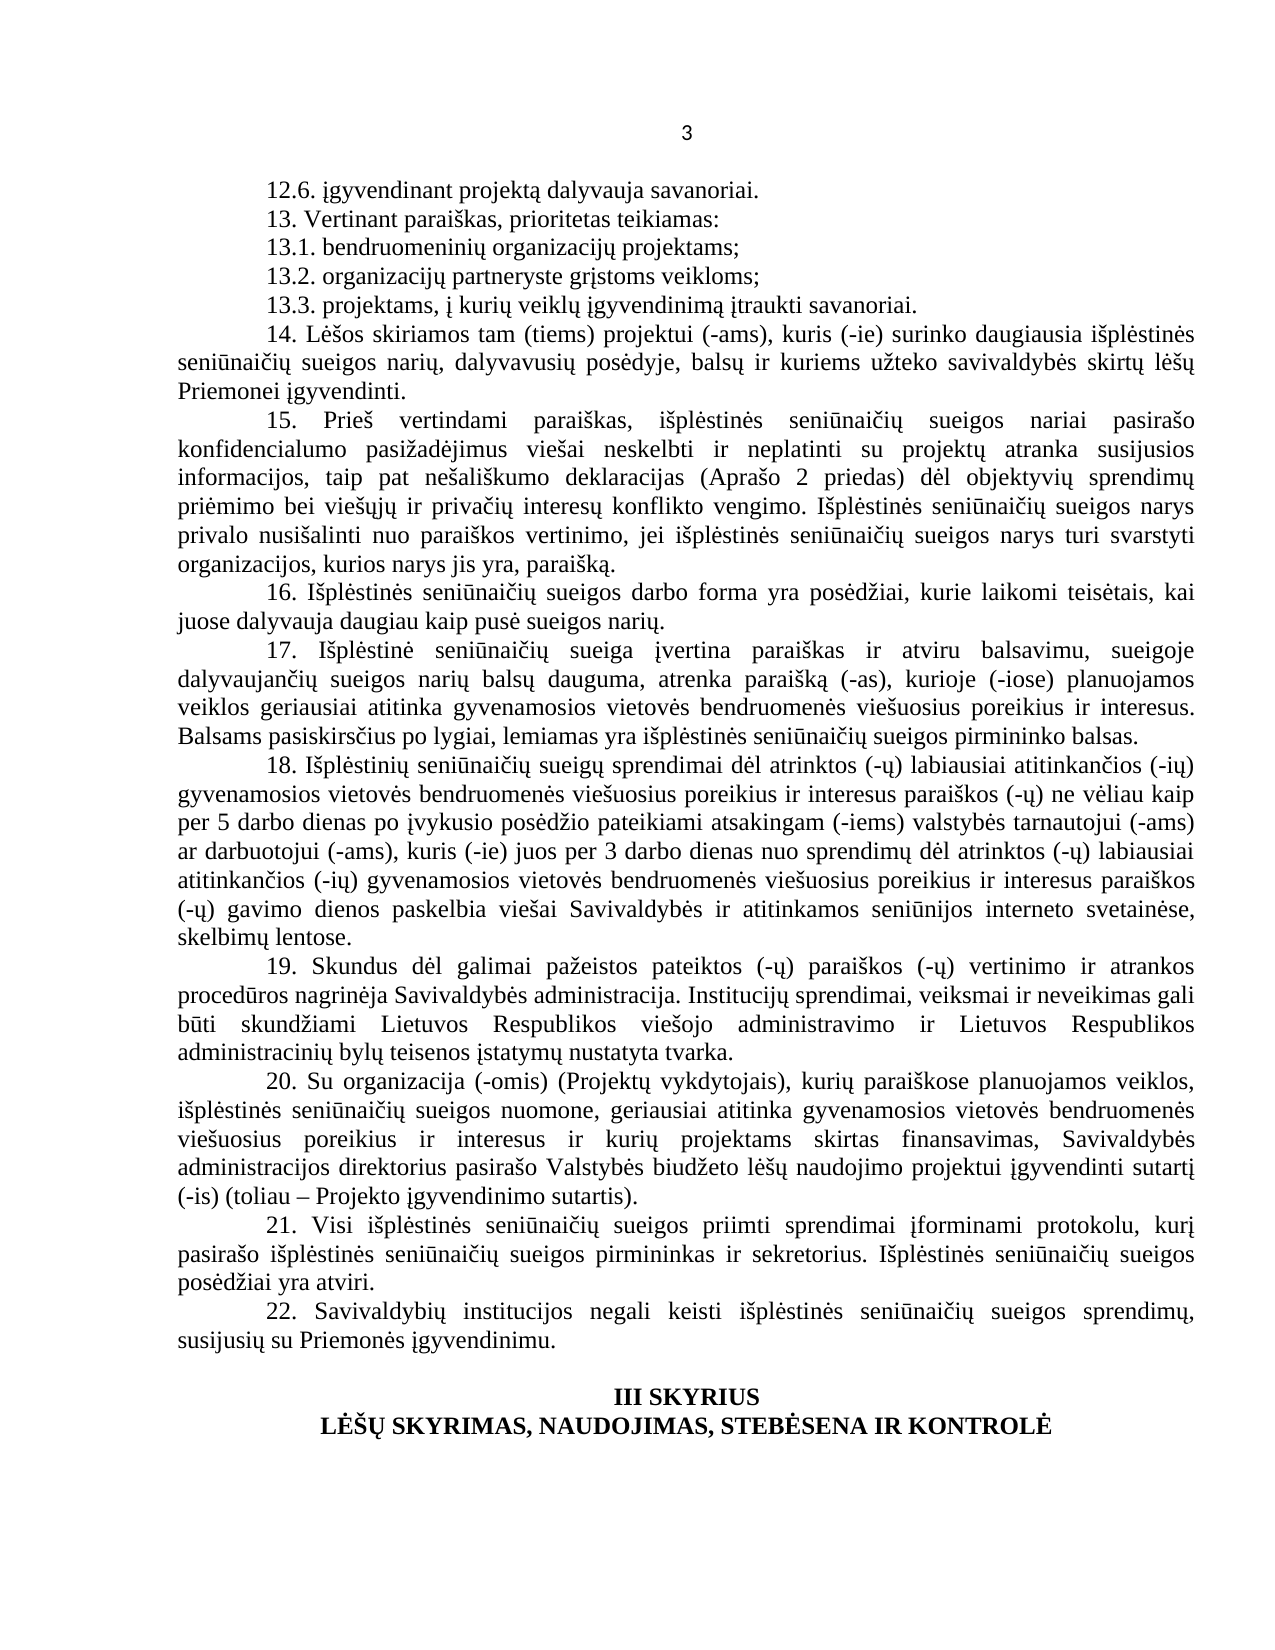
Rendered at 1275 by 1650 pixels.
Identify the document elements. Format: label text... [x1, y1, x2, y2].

text 13. Vertinant paraiškas, prioritetas teikiamas: [177, 204, 1196, 232]
text LĖŠŲ SKYRIMAS, NAUDOJIMAS, STEBĖSENA IR KONTROLĖ [177, 1411, 1196, 1440]
text 12.6. įgyvendinant projektą dalyvauja savanoriai. [177, 175, 1196, 204]
text 13.3. projektams, į kurių veiklų įgyvendinimą įtraukti savanoriai. [177, 290, 1196, 319]
text 13.1. bendruomeninių organizacijų projektams; [177, 232, 1196, 261]
text 17. Išplėstinė seniūnaičių sueiga įvertina paraiškas ir atviru balsavimu, sueigoje dalyvaujančių sueigos narių balsų dauguma, atrenka paraišką (-as), kurioje (-iose) planuojamos veiklos geriausiai atitinka gyvenamosios vietovės bendruomenės viešuosius poreikius ir interesus. Balsams pasiskirsčius po lygiai, lemiamas yra išplėstinės seniūnaičių sueigos pirmininko balsas. [177, 635, 1196, 750]
text 20. Su organizacija (-omis) (Projektų vykdytojais), kurių paraiškose planuojamos veiklos, išplėstinės seniūnaičių sueigos nuomone, geriausiai atitinka gyvenamosios vietovės bendruomenės viešuosius poreikius ir interesus ir kurių projektams skirtas finansavimas, Savivaldybės administracijos direktorius pasirašo Valstybės biudžeto lėšų naudojimo projektui įgyvendinti sutartį (-is) (toliau – Projekto įgyvendinimo sutartis). [177, 1066, 1196, 1210]
text 16. Išplėstinės seniūnaičių sueigos darbo forma yra posėdžiai, kurie laikomi teisėtais, kai juose dalyvauja daugiau kaip pusė sueigos narių. [177, 577, 1196, 635]
text III SKYRIUS [177, 1382, 1196, 1411]
text 14. Lėšos skiriamos tam (tiems) projektui (-ams), kuris (-ie) surinko daugiausia išplėstinės seniūnaičių sueigos narių, dalyvavusių posėdyje, balsų ir kuriems užteko savivaldybės skirtų lėšų Priemonei įgyvendinti. [177, 319, 1196, 405]
text 21. Visi išplėstinės seniūnaičių sueigos priimti sprendimai įforminami protokolu, kurį pasirašo išplėstinės seniūnaičių sueigos pirmininkas ir sekretorius. Išplėstinės seniūnaičių sueigos posėdžiai yra atviri. [177, 1210, 1196, 1296]
text 18. Išplėstinių seniūnaičių sueigų sprendimai dėl atrinktos (-ų) labiausiai atitinkančios (-ių) gyvenamosios vietovės bendruomenės viešuosius poreikius ir interesus paraiškos (-ų) ne vėliau kaip per 5 darbo dienas po įvykusio posėdžio pateikiami atsakingam (-iems) valstybės tarnautojui (-ams) ar darbuotojui (-ams), kuris (-ie) juos per 3 darbo dienas nuo sprendimų dėl atrinktos (-ų) labiausiai atitinkančios (-ių) gyvenamosios vietovės bendruomenės viešuosius poreikius ir interesus paraiškos (-ų) gavimo dienos paskelbia viešai Savivaldybės ir atitinkamos seniūnijos interneto svetainėse, skelbimų lentose. [177, 750, 1196, 951]
text 22. Savivaldybių institucijos negali keisti išplėstinės seniūnaičių sueigos sprendimų, susijusių su Priemonės įgyvendinimu. [177, 1296, 1196, 1354]
text 19. Skundus dėl galimai pažeistos pateiktos (-ų) paraiškos (-ų) vertinimo ir atrankos procedūros nagrinėja Savivaldybės administracija. Institucijų sprendimai, veiksmai ir neveikimas gali būti skundžiami Lietuvos Respublikos viešojo administravimo ir Lietuvos Respublikos administracinių bylų teisenos įstatymų nustatyta tvarka. [177, 951, 1196, 1066]
text 15. Prieš vertindami paraiškas, išplėstinės seniūnaičių sueigos nariai pasirašo konfidencialumo pasižadėjimus viešai neskelbti ir neplatinti su projektų atranka susijusios informacijos, taip pat nešališkumo deklaracijas (Aprašo 2 priedas) dėl objektyvių sprendimų priėmimo bei viešųjų ir privačių interesų konflikto vengimo. Išplėstinės seniūnaičių sueigos narys privalo nusišalinti nuo paraiškos vertinimo, jei išplėstinės seniūnaičių sueigos narys turi svarstyti organizacijos, kurios narys jis yra, paraišką. [177, 405, 1196, 577]
text 13.2. organizacijų partneryste grįstoms veikloms; [177, 261, 1196, 290]
